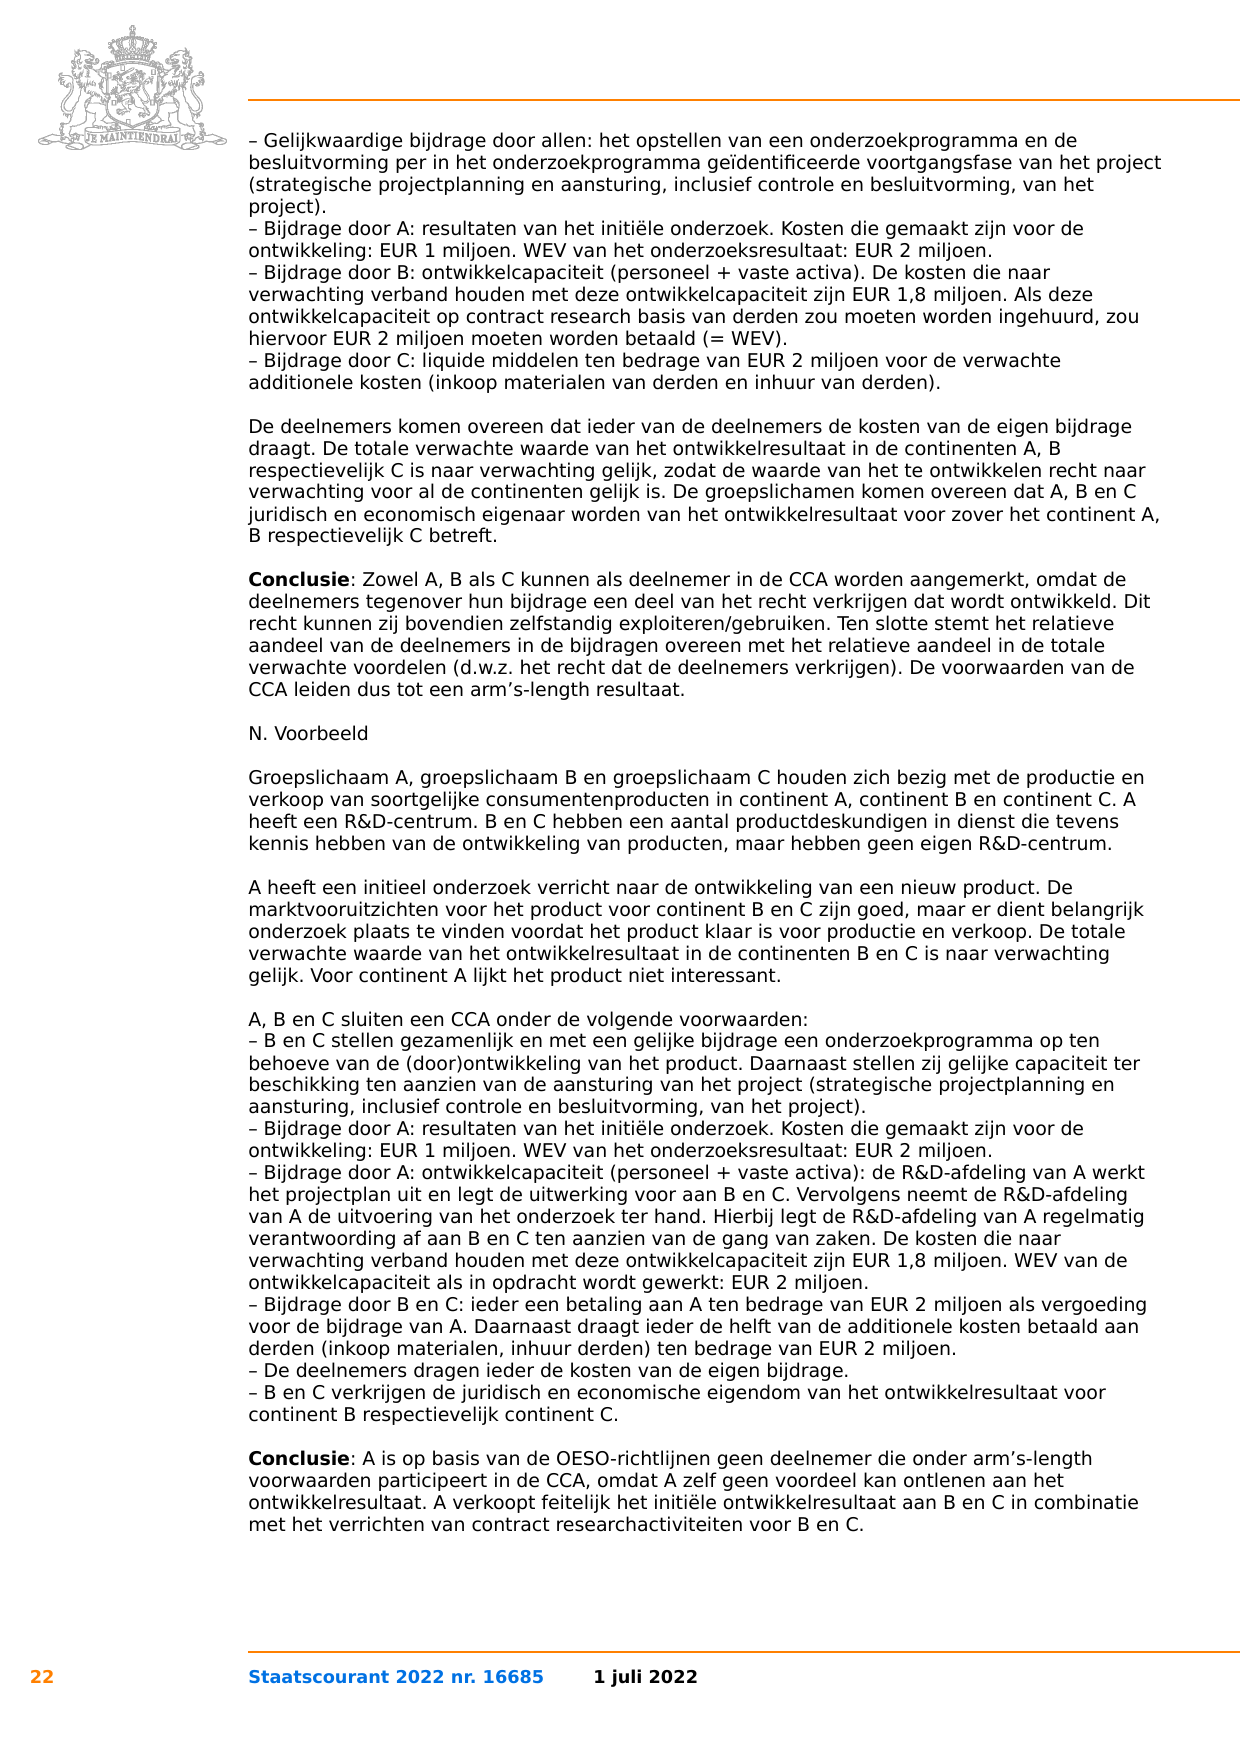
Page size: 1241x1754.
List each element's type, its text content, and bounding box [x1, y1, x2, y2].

subtitle N. Voorbeeld [248, 723, 1163, 745]
picture [38, 25, 227, 150]
text A, B en C sluiten een CCA onder de volgende voorwaarden: [248, 1008, 1163, 1030]
text De deelnemers komen overeen dat ieder van de deelnemers de kosten van de eigen bijdrage draagt. De totale verwachte waarde van het ontwikkelresultaat in de continenten A, B respectievelijk C is naar verwachting gelijk, zodat de waarde van het te ontwikkelen recht naar verwachting voor al de continenten gelijk is. De groepslichamen komen overeen dat A, B en C juridisch en economisch eigenaar worden van het ontwikkelresultaat voor zover het continent A, B respectievelijk C betreft. [248, 416, 1163, 547]
text Groepslichaam A, groepslichaam B en groepslichaam C houden zich bezig met de productie en verkoop van soortgelijke consumentenproducten in continent A, continent B en continent C. A heeft een R&D-centrum. B en C hebben een aantal productdeskundigen in dienst die tevens kennis hebben van de ontwikkeling van producten, maar hebben geen eigen R&D-centrum. [248, 767, 1163, 855]
text – Bijdrage door A: resultaten van het initiële onderzoek. Kosten die gemaakt zijn voor de ontwikkeling: EUR 1 miljoen. WEV van het onderzoeksresultaat: EUR 2 miljoen. [248, 218, 1163, 262]
text – Gelijkwaardige bijdrage door allen: het opstellen van een onderzoekprogramma en de besluitvorming per in het onderzoekprogramma geïdentificeerde voortgangsfase van het project (strategische projectplanning en aansturing, inclusief controle en besluitvorming, van het project). [248, 130, 1163, 218]
text – B en C verkrijgen de juridisch en economische eigendom van het ontwikkelresultaat voor continent B respectievelijk continent C. [248, 1382, 1163, 1426]
text – Bijdrage door B: ontwikkelcapaciteit (personeel + vaste activa). De kosten die naar verwachting verband houden met deze ontwikkelcapaciteit zijn EUR 1,8 miljoen. Als deze ontwikkelcapaciteit op contract research basis van derden zou moeten worden ingehuurd, zou hiervoor EUR 2 miljoen moeten worden betaald (= WEV). [248, 262, 1163, 350]
text – B en C stellen gezamenlijk en met een gelijke bijdrage een onderzoekprogramma op ten behoeve van de (door)ontwikkeling van het product. Daarnaast stellen zij gelijke capaciteit ter beschikking ten aanzien van de aansturing van het project (strategische projectplanning en aansturing, inclusief controle en besluitvorming, van het project). [248, 1030, 1163, 1118]
text – Bijdrage door A: resultaten van het initiële onderzoek. Kosten die gemaakt zijn voor de ontwikkeling: EUR 1 miljoen. WEV van het onderzoeksresultaat: EUR 2 miljoen. [248, 1118, 1163, 1162]
text A heeft een initieel onderzoek verricht naar de ontwikkeling van een nieuw product. De marktvooruitzichten voor het product voor continent B en C zijn goed, maar er dient belangrijk onderzoek plaats te vinden voordat het product klaar is voor productie en verkoop. De totale verwachte waarde van het ontwikkelresultaat in de continenten B en C is naar verwachting gelijk. Voor continent A lijkt het product niet interessant. [248, 877, 1163, 987]
text – De deelnemers dragen ieder de kosten van de eigen bijdrage. [248, 1360, 1163, 1382]
text Conclusie: A is op basis van de OESO-richtlijnen geen deelnemer die onder arm’s-length voorwaarden participeert in de CCA, omdat A zelf geen voordeel kan ontlenen aan het ontwikkelresultaat. A verkoopt feitelijk het initiële ontwikkelresultaat aan B en C in combinatie met het verrichten van contract researchactiviteiten voor B en C. [248, 1448, 1163, 1536]
text – Bijdrage door B en C: ieder een betaling aan A ten bedrage van EUR 2 miljoen als vergoeding voor de bijdrage van A. Daarnaast draagt ieder de helft van de additionele kosten betaald aan derden (inkoop materialen, inhuur derden) ten bedrage van EUR 2 miljoen. [248, 1294, 1163, 1360]
text – Bijdrage door A: ontwikkelcapaciteit (personeel + vaste activa): de R&D-afdeling van A werkt het projectplan uit en legt de uitwerking voor aan B en C. Vervolgens neemt de R&D-afdeling van A de uitvoering van het onderzoek ter hand. Hierbij legt de R&D-afdeling van A regelmatig verantwoording af aan B en C ten aanzien van de gang van zaken. De kosten die naar verwachting verband houden met deze ontwikkelcapaciteit zijn EUR 1,8 miljoen. WEV van de ontwikkelcapaciteit als in opdracht wordt gewerkt: EUR 2 miljoen. [248, 1162, 1163, 1294]
text – Bijdrage door C: liquide middelen ten bedrage van EUR 2 miljoen voor de verwachte additionele kosten (inkoop materialen van derden en inhuur van derden). [248, 350, 1163, 394]
text Conclusie: Zowel A, B als C kunnen als deelnemer in de CCA worden aangemerkt, omdat de deelnemers tegenover hun bijdrage een deel van het recht verkrijgen dat wordt ontwikkeld. Dit recht kunnen zij bovendien zelfstandig exploiteren/gebruiken. Ten slotte stemt het relatieve aandeel van de deelnemers in de bijdragen overeen met het relatieve aandeel in de totale verwachte voordelen (d.w.z. het recht dat de deelnemers verkrijgen). De voorwaarden van de CCA leiden dus tot een arm’s-length resultaat. [248, 569, 1163, 701]
